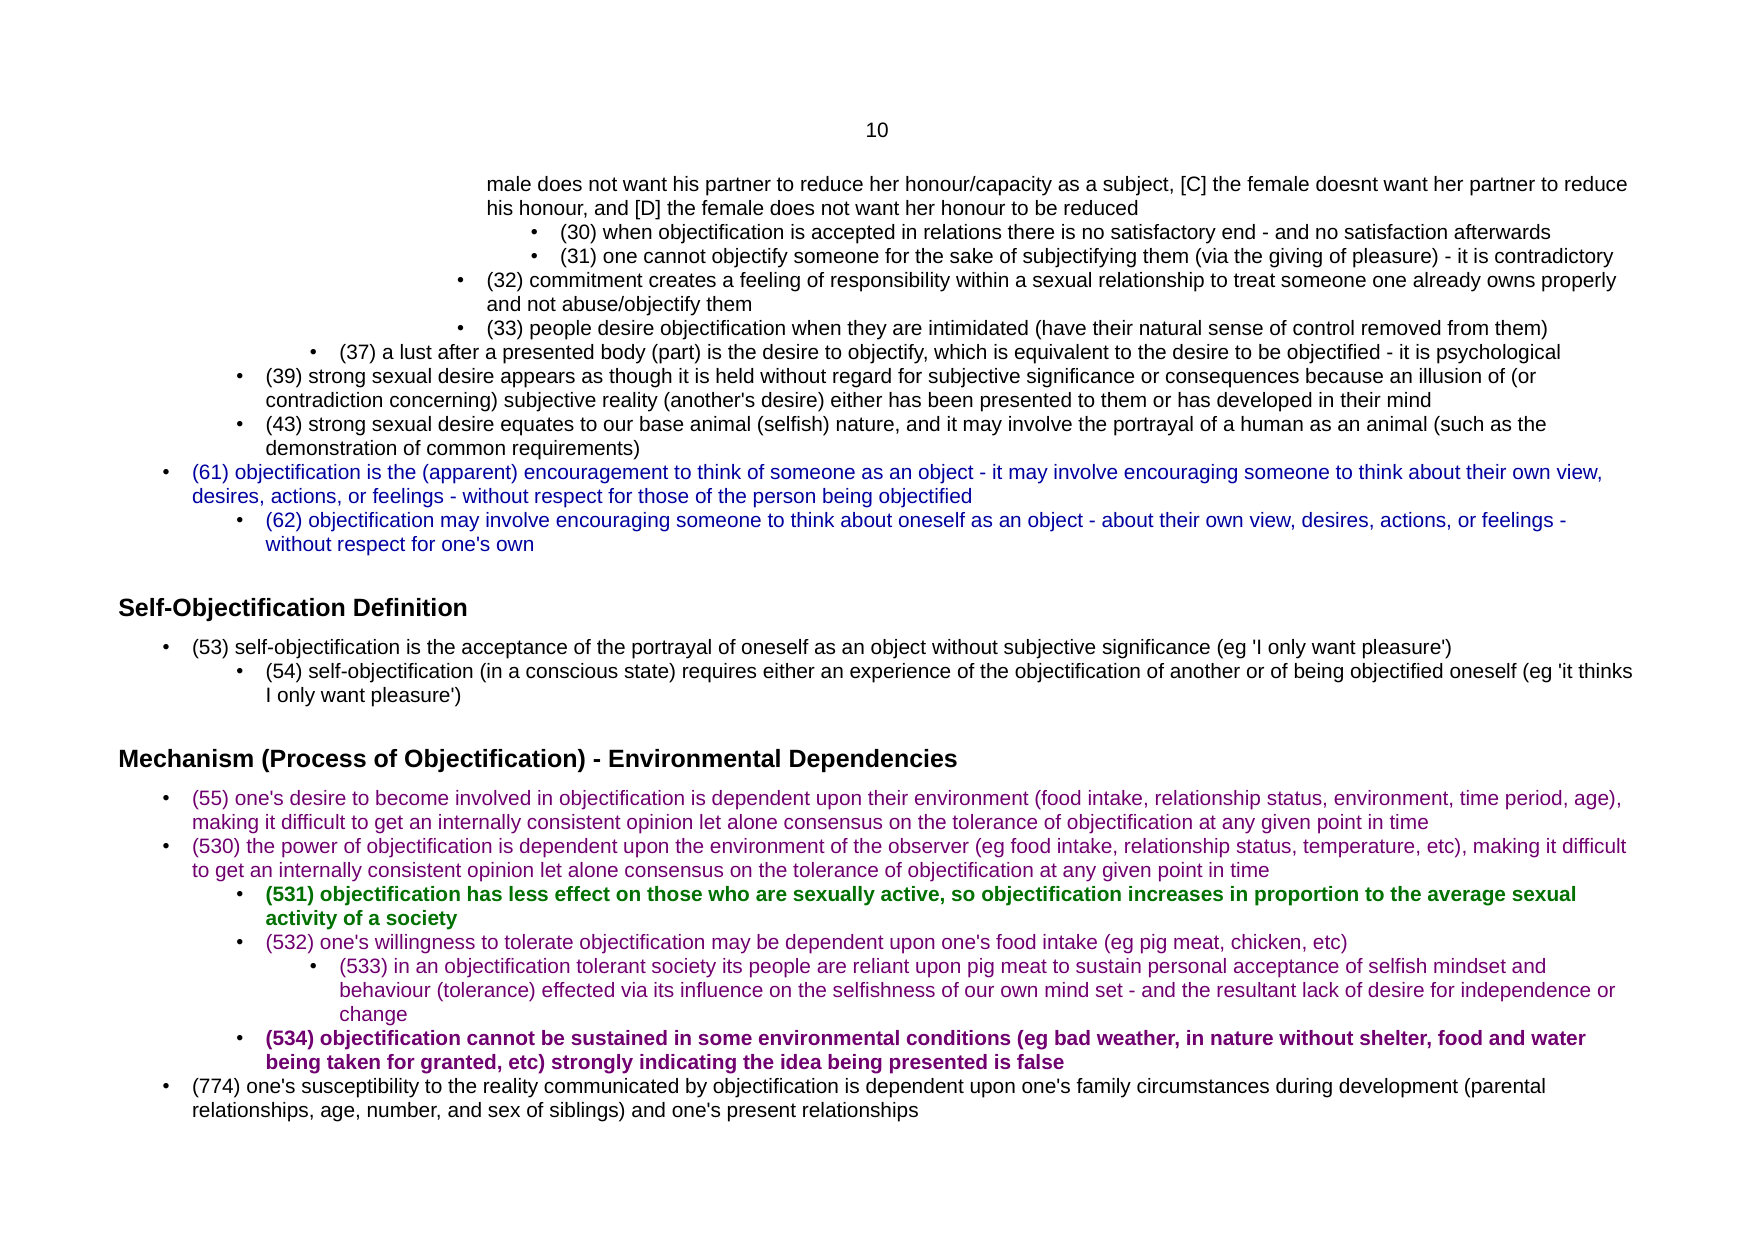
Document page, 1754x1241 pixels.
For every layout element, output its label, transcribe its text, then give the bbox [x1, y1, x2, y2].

list (533) in an objectification tolerant society its people are reliant upon pig meat to sustain personal acceptance of selfish mindset and behaviour (tolerance) effected via its influence on the selfishness of our own mind set - and the resultant lack of desire for independence or change [309, 953, 1636, 1026]
list (54) self-objectification (in a conscious state) requires either an experience of the objectification of another or of being objectified oneself (eg 'it thinks I only want pleasure') [236, 659, 1636, 707]
list (37) a lust after a presented body (part) is the desire to objectify, which is equivalent to the desire to be objectified - it is psychological [309, 340, 1636, 364]
subtitle Self-Objectification Definition [118, 593, 1636, 622]
list (534) objectification cannot be sustained in some environmental conditions (eg bad weather, in nature without shelter, food and water being taken for granted, etc) strongly indicating the idea being presented is false [236, 1026, 1636, 1073]
list male does not want his partner to reduce her honour/capacity as a subject, [C] the female doesnt want her partner to reduce his honour, and [D] the female does not want her honour to be reduced [457, 172, 1636, 219]
list (32) commitment creates a feeling of responsibility within a sexual relationship to treat someone one already owns properly and not abuse/objectify them [457, 268, 1636, 316]
subtitle Mechanism (Process of Objectification) - Environmental Dependencies [118, 744, 1636, 773]
list (53) self-objectification is the acceptance of the portrayal of oneself as an object without subjective significance (eg 'I only want pleasure') [162, 634, 1636, 659]
list (55) one's desire to become involved in objectification is dependent upon their environment (food intake, relationship status, environment, time period, age), making it difficult to get an internally consistent opinion let alone consensus on the tolerance of objectification at any given point in time [162, 785, 1636, 833]
list (30) when objectification is accepted in relations there is no satisfactory end - and no satisfaction afterwards [531, 219, 1636, 243]
list (39) strong sexual desire appears as though it is held without regard for subjective significance or consequences because an illusion of (or contradiction concerning) subjective reality (another's desire) either has been presented to them or has developed in their mind [236, 364, 1636, 412]
list (531) objectification has less effect on those who are sexually active, so objectification increases in proportion to the average sexual activity of a society [236, 881, 1636, 929]
list (62) objectification may involve encouraging someone to think about oneself as an object - about their own view, desires, actions, or feelings - without respect for one's own [236, 508, 1636, 556]
list (33) people desire objectification when they are intimidated (have their natural sense of control removed from them) [457, 316, 1636, 340]
list (31) one cannot objectify someone for the sake of subjectifying them (via the giving of pleasure) - it is contradictory [531, 243, 1636, 268]
list (774) one's susceptibility to the reality communicated by objectification is dependent upon one's family circumstances during development (parental relationships, age, number, and sex of siblings) and one's present relationships [162, 1073, 1636, 1122]
list (61) objectification is the (apparent) encouragement to think of someone as an object - it may involve encouraging someone to think about their own view, desires, actions, or feelings - without respect for those of the person being objectified [162, 460, 1636, 508]
list (532) one's willingness to tolerate objectification may be dependent upon one's food intake (eg pig meat, chicken, etc) [236, 929, 1636, 953]
list (43) strong sexual desire equates to our base animal (selfish) nature, and it may involve the portrayal of a human as an animal (such as the demonstration of common requirements) [236, 412, 1636, 460]
list (530) the power of objectification is dependent upon the environment of the observer (eg food intake, relationship status, temperature, etc), making it difficult to get an internally consistent opinion let alone consensus on the tolerance of objectification at any given point in time [162, 833, 1636, 881]
